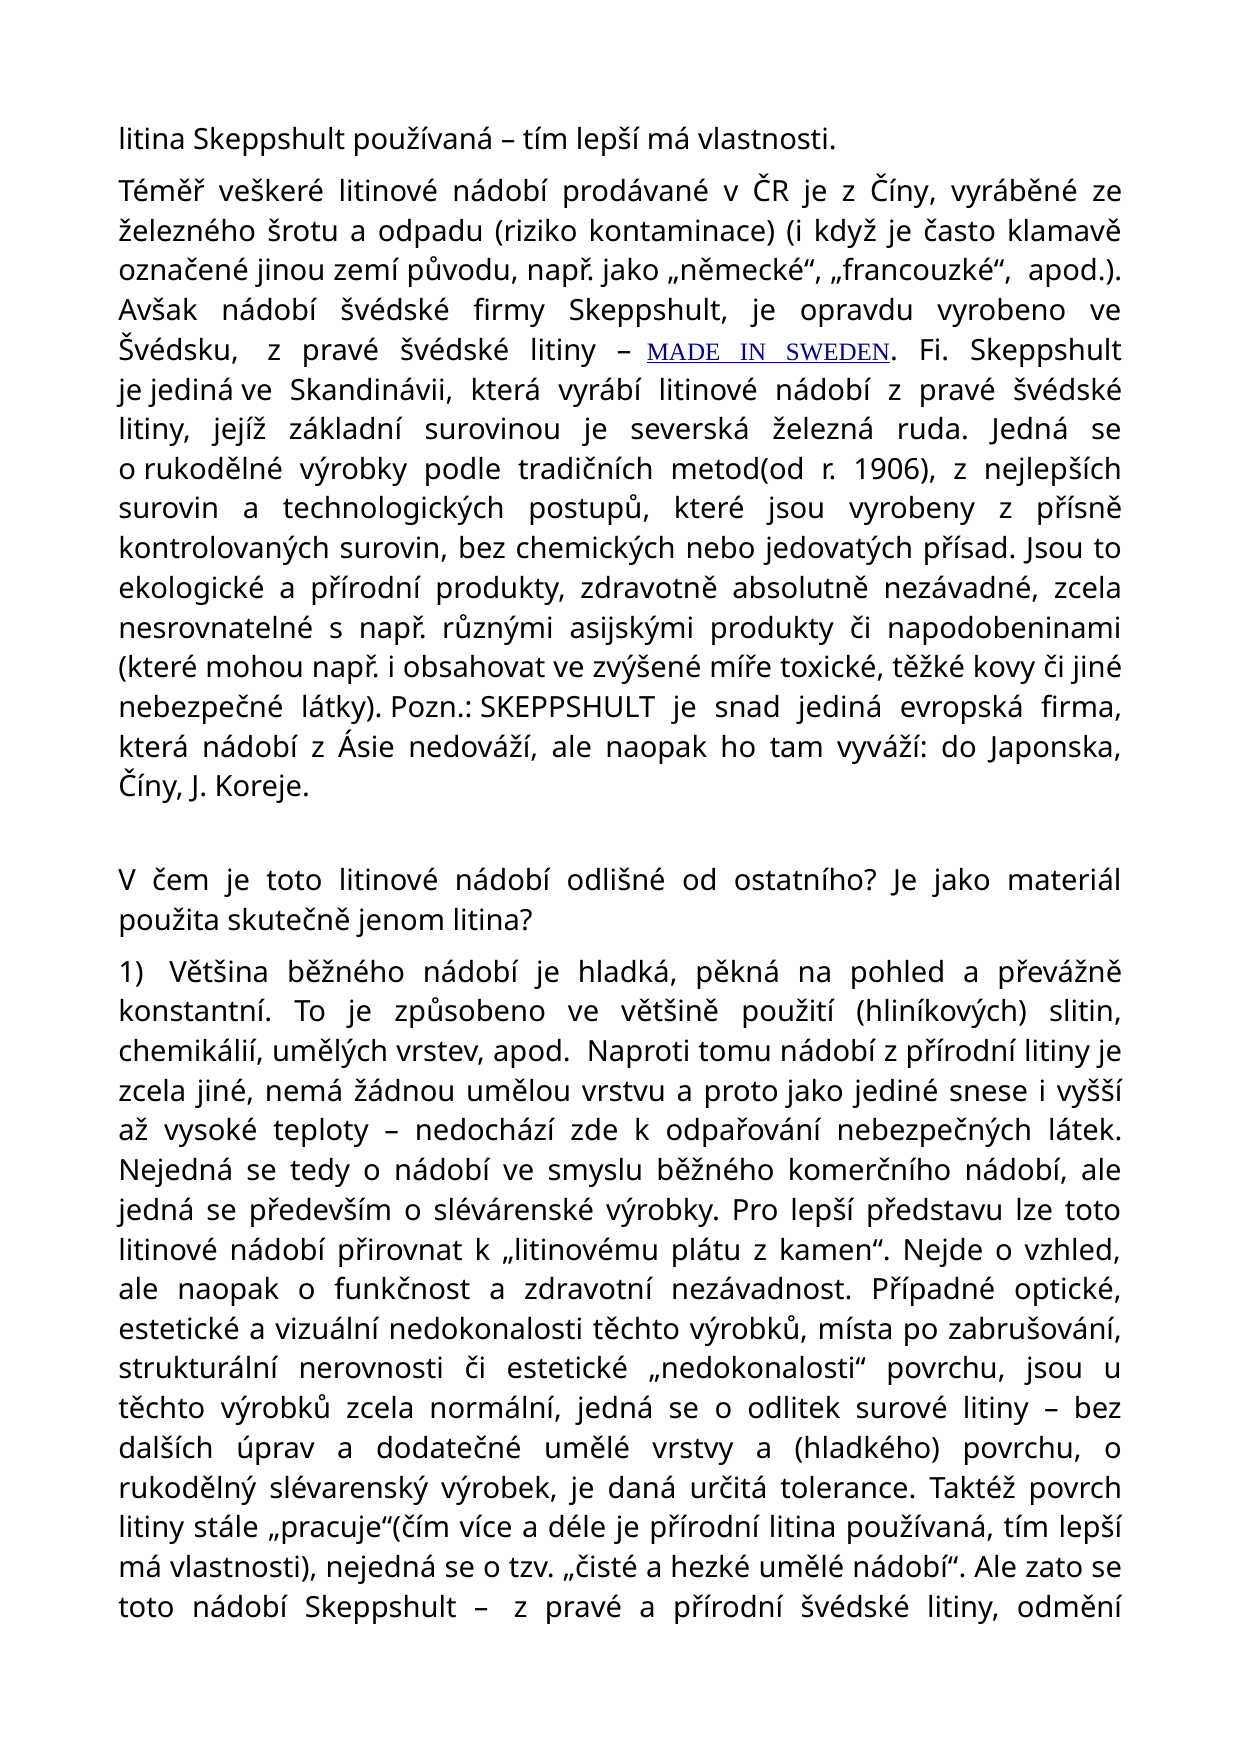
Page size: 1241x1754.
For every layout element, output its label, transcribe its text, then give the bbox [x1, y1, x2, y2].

text 1) Většina běžného nádobí je hladká, pěkná na pohled a převážně konstantní. To je způsobeno ve většině použití (hliníkových) slitin, chemikálií, umělých vrstev, apod. Naproti tomu nádobí z přírodní litiny je zcela jiné, nemá žádnou umělou vrstvu a proto jako jediné snese i vyšší až vysoké teploty – nedochází zde k odpařování nebezpečných látek. Nejedná se tedy o nádobí ve smyslu běžného komerčního nádobí, ale jedná se především o slévárenské výrobky. Pro lepší představu lze toto litinové nádobí přirovnat k „litinovému plátu z kamen“. Nejde o vzhled, ale naopak o funkčnost a zdravotní nezávadnost. Případné optické, estetické a vizuální nedokonalosti těchto výrobků, místa po zabrušování, strukturální nerovnosti či estetické „nedokonalosti“ povrchu, jsou u těchto výrobků zcela normální, jedná se o odlitek surové litiny – bez dalších úprav a dodatečné umělé vrstvy a (hladkého) povrchu, o rukodělný slévarenský výrobek, je daná určitá tolerance. Taktéž povrch litiny stále „pracuje“(čím více a déle je přírodní litina používaná, tím lepší má vlastnosti), nejedná se o tzv. „čisté a hezké umělé nádobí“. Ale zato se toto nádobí Skeppshult – z pravé a přírodní švédské litiny, odmění [118, 951, 1122, 1626]
text V čem je toto litinové nádobí odlišné od ostatního? Je jako materiál použita skutečně jenom litina? [118, 859, 1122, 938]
text litina Skeppshult používaná – tím lepší má vlastnosti. [118, 118, 1122, 158]
text Téměř veškeré litinové nádobí prodávané v ČR je z Číny, vyráběné ze železného šrotu a odpadu (riziko kontaminace) (i když je často klamavě označené jinou zemí původu, např. jako „německé“, „francouzké“, apod.). Avšak nádobí švédské firmy Skeppshult, je opravdu vyrobeno ve Švédsku, z pravé švédské litiny – MADE IN SWEDEN. Fi. Skeppshult je jediná ve Skandinávii, která vyrábí litinové nádobí z pravé švédské litiny, jejíž základní surovinou je severská železná ruda. Jedná se o rukodělné výrobky podle tradičních metod(od r. 1906), z nejlepších surovin a technologických postupů, které jsou vyrobeny z přísně kontrolovaných surovin, bez chemických nebo jedovatých přísad. Jsou to ekologické a přírodní produkty, zdravotně absolutně nezávadné, zcela nesrovnatelné s např. různými asijskými produkty či napodobeninami (které mohou např. i obsahovat ve zvýšené míře toxické, těžké kovy či jiné nebezpečné látky). Pozn.: SKEPPSHULT je snad jediná evropská firma, která nádobí z Ásie nedováží, ale naopak ho tam vyváží: do Japonska, Číny, J. Koreje. [118, 170, 1122, 805]
